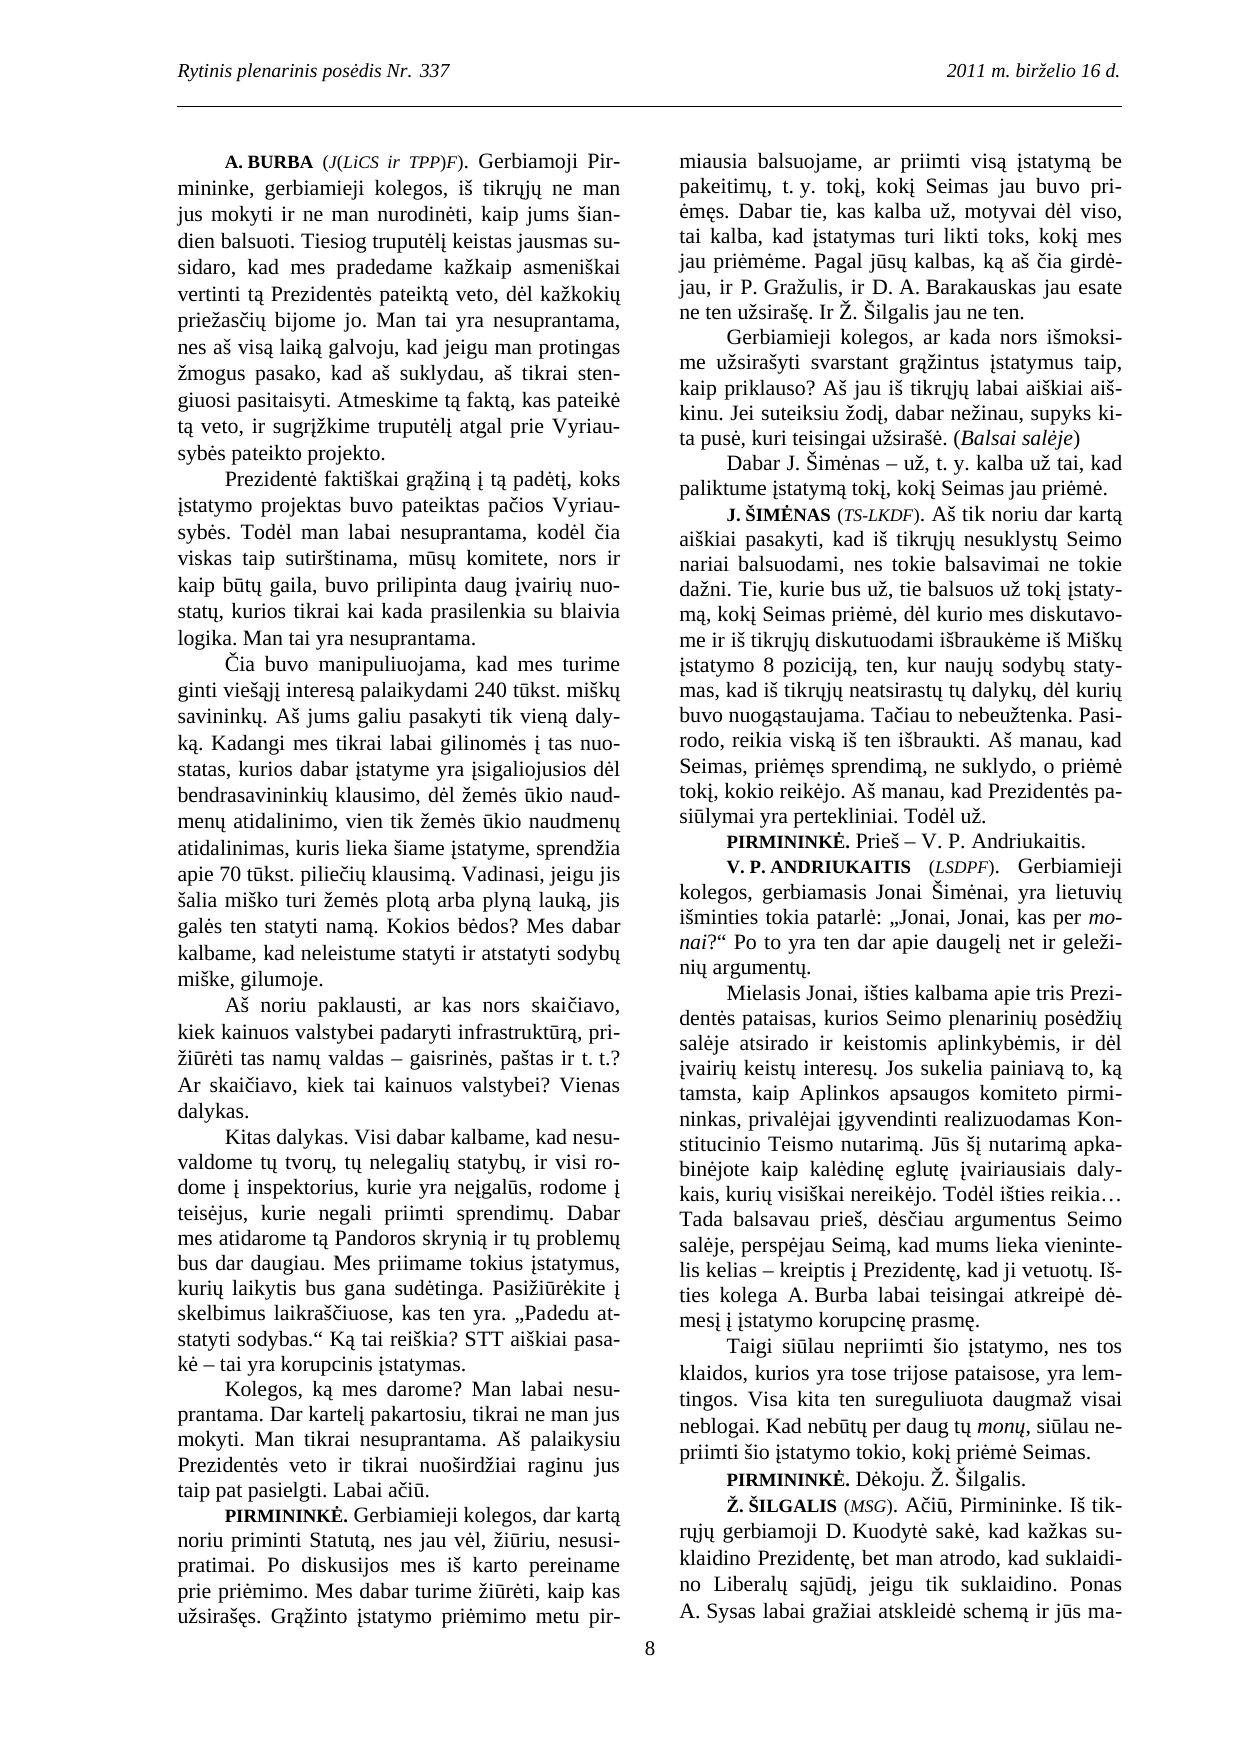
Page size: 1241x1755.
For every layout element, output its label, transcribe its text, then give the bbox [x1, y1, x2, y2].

text A. BURBA (J(LiCS ir TPP)F). Ger­bia­mo­ji Pir­mi­nin­ke, ger­bia­mie­ji ko­le­gos, iš tik­rų­jų ne man jus mo­ky­ti ir ne man nu­ro­di­nė­ti, kaip jums šian­dien bal­suo­ti. Tie­siog tru­pu­tė­lį keis­tas jaus­mas su­si­da­ro, kad mes pra­de­da­me kaž­kaip as­me­niš­kai ver­tin­ti tą Pre­zi­den­tės pa­teik­tą ve­to, dėl kaž­ko­kių prie­žas­čių bi­jo­me jo. Man tai yra ne­su­pran­ta­ma, nes aš vi­są lai­ką gal­vo­ju, kad jei­gu man pro­tin­gas žmo­gus pa­sa­ko, kad aš su­kly­dau, aš tik­rai sten­giuo­si pa­si­tai­sy­ti. At­mes­ki­me tą fak­tą, kas pa­tei­kė tą ve­to, ir su­grįž­ki­me tru­pu­tė­lį at­gal prie Vy­riau­sy­bės pa­teik­to pro­jek­to. [177, 148, 620, 465]
text PIRMININKĖ. Dė­ko­ju. Ž. Šil­ga­lis. [679, 1465, 1122, 1491]
text PIRMININKĖ. Prieš – V. P. An­driu­kai­tis. [679, 828, 1122, 853]
text Čia bu­vo ma­ni­pu­liuo­ja­ma, kad mes tu­ri­me gin­ti vie­šą­jį in­te­re­są pa­lai­ky­da­mi 240 tūkst. miš­kų sa­vi­nin­kų. Aš jums ga­liu pa­sa­ky­ti tik vie­ną da­ly­ką. Ka­dan­gi mes tik­rai la­bai gi­li­no­mės į tas nuo­sta­tas, ku­rios da­bar įsta­ty­me yra įsi­ga­lio­ju­sios dėl ben­dra­sa­vi­nin­kių klau­si­mo, dėl že­mės ūkio naud­me­nų ati­da­li­ni­mo, vien tik že­mės ūkio naud­me­nų ati­da­li­ni­mas, ku­ris lie­ka šia­me įsta­ty­me, spren­džia apie 70 tūkst. pi­lie­čių klau­si­mą. Va­di­na­si, jei­gu jis ša­lia miš­ko tu­ri že­mės plo­tą ar­ba ply­ną lau­ką, jis ga­lės ten sta­ty­ti na­mą. Ko­kios bė­dos? Mes da­bar kal­ba­me, kad ne­leis­tu­me sta­ty­ti ir at­sta­ty­ti so­dy­bų miš­ke, gi­lu­mo­je. [177, 650, 620, 992]
text Da­bar J. Ši­mė­nas – už, t. y. kal­ba už tai, kad pa­lik­tu­me įsta­ty­mą to­kį, ko­kį Sei­mas jau pri­ėmė. [679, 450, 1122, 501]
text Mie­la­sis Jo­nai, iš­ties kal­ba­ma apie tris Pre­zi­den­tės pa­tai­sas, ku­rios Sei­mo ple­na­ri­nių po­sė­džių sa­lė­je at­si­ra­do ir keis­to­mis ap­lin­ky­bė­mis, ir dėl įvai­rių keis­tų in­te­re­sų. Jos su­ke­lia pai­nia­vą to, ką tams­ta, kaip Ap­lin­kos ap­sau­gos ko­mi­te­to pir­mi­nin­kas, pri­va­lė­jai įgy­ven­din­ti re­a­li­zuo­da­mas Kon­sti­tu­ci­nio Teis­mo nu­ta­ri­mą. Jūs šį nu­ta­ri­mą ap­ka­bi­nė­jo­te kaip ka­lė­di­nę eg­lu­tę įvai­riau­siais da­ly­kais, ku­rių vi­siš­kai ne­rei­kė­jo. To­dėl iš­ties rei­kia… Ta­da bal­sa­vau prieš, dės­čiau ar­gu­men­tus Sei­mo sa­lė­je, per­spė­jau Sei­mą, kad mums lie­ka vie­nin­te­lis ke­lias – kreip­tis į Pre­zi­den­tę, kad ji ve­tuo­tų. Iš­ties ko­le­ga A. Bur­ba la­bai tei­sin­gai at­krei­pė dė­me­sį į įsta­ty­mo ko­rup­ci­nę pras­mę. [679, 979, 1122, 1332]
text Pre­zi­den­tė fak­tiš­kai grą­ži­ną į tą pa­dė­tį, koks įsta­ty­mo pro­jek­tas bu­vo pa­teik­tas pa­čios Vy­riau­sy­bės. To­dėl man la­bai ne­su­pran­ta­ma, ko­dėl čia vis­kas taip su­tirš­ti­na­ma, mū­sų ko­mi­te­te, nors ir kaip bū­tų gai­la, bu­vo pri­li­pin­ta daug įvai­rių nuo­sta­tų, ku­rios tik­rai kai ka­da pra­si­len­kia su blai­via lo­gi­ka. Man tai yra ne­su­pran­ta­ma. [177, 465, 620, 650]
text J. ŠIMĖNAS (TS-LKDF). Aš tik no­riu dar kar­tą aiš­kiai pa­sa­ky­ti, kad iš tik­rų­jų ne­su­klys­tų Sei­mo na­riai bal­suo­da­mi, nes to­kie bal­sa­vi­mai ne to­kie daž­ni. Tie, ku­rie bus už, tie bal­suos už to­kį įsta­ty­mą, ko­kį Sei­mas pri­ėmė, dėl ku­rio mes dis­ku­ta­vo­me ir iš tik­rų­jų dis­ku­tuo­da­mi iš­brau­kė­me iš Miš­kų įsta­ty­mo 8 po­zi­ci­ją, ten, kur nau­jų so­dy­bų sta­ty­mas, kad iš tik­rų­jų ne­at­si­ras­tų tų da­ly­kų, dėl ku­rių bu­vo nuo­gąs­tau­ja­ma. Ta­čiau to ne­be­už­ten­ka. Pa­si­ro­do, rei­kia vis­ką iš ten iš­brauk­ti. Aš ma­nau, kad Sei­mas, pri­ėmęs spren­di­mą, ne su­kly­do, o pri­ėmė to­kį, ko­kio rei­kė­jo. Aš ma­nau, kad Pre­zi­den­tės pa­siū­ly­mai yra per­tek­li­niai. To­dėl už. [679, 501, 1122, 828]
text V. P. ANDRIUKAITIS (LSDPF). Ger­bia­mie­ji ko­le­gos, ger­bia­ma­sis Jo­nai Ši­mė­nai, yra lie­tu­vių iš­min­ties to­kia pa­tar­lė: „Jo­nai, Jo­nai, kas per mo­nai?“ Po to yra ten dar apie dau­ge­lį net ir ge­le­ži­nių ar­gu­men­tų. [679, 853, 1122, 979]
text miau­sia bal­suo­ja­me, ar pri­im­ti vi­są įsta­ty­mą be pa­kei­ti­mų, t. y. to­kį, ko­kį Sei­mas jau bu­vo pri­ėmęs. Da­bar tie, kas kal­ba už, mo­ty­vai dėl vi­so, tai kal­ba, kad įsta­ty­mas tu­ri lik­ti toks, ko­kį mes jau pri­ėmė­me. Pa­gal jū­sų kal­bas, ką aš čia gir­dė­jau, ir P. Gra­žu­lis, ir D. A. Ba­ra­kaus­kas jau esa­te ne ten už­si­ra­šę. Ir Ž. Šil­ga­lis jau ne ten. [679, 148, 1122, 324]
text Ž. ŠILGALIS (MSG). Ačiū, Pir­mi­nin­ke. Iš tik­rų­jų ger­bia­mo­ji D. Kuo­dy­tė sa­kė, kad kaž­kas su­klai­di­no Pre­zi­den­tę, bet man at­ro­do, kad su­klai­di­no Li­be­ra­lų są­jū­dį, jei­gu tik su­klai­di­no. Po­nas A. Sy­sas la­bai gra­žiai at­sklei­dė sche­mą ir jūs ma­ [679, 1491, 1122, 1623]
text Ki­tas da­ly­kas. Vi­si da­bar kal­ba­me, kad ne­su­val­do­me tų tvo­rų, tų ne­le­ga­lių sta­ty­bų, ir vi­si ro­do­me į ins­pek­to­rius, ku­rie yra ne­įga­lūs, ro­do­me į tei­sė­jus, ku­rie ne­ga­li pri­im­ti spren­di­mų. Da­bar mes ati­da­ro­me tą Pan­do­ros skry­nią ir tų pro­ble­mų bus dar dau­giau. Mes pri­ima­me to­kius įsta­ty­mus, ku­rių lai­ky­tis bus ga­na su­dė­tin­ga. Pa­si­žiū­rė­ki­te į skel­bi­mus laik­raš­čiuo­se, kas ten yra. „Pa­de­du at­sta­ty­ti so­dy­bas.“ Ką tai reiš­kia? STT aiš­kiai pa­sa­kė – tai yra ko­rup­ci­nis įsta­ty­mas. [177, 1124, 620, 1376]
text Ger­bia­mie­ji ko­le­gos, ar ka­da nors iš­mok­si­me už­si­ra­šy­ti svars­tant grą­žin­tus įsta­ty­mus taip, kaip pri­klau­so? Aš jau iš tik­rų­jų la­bai aiš­kiai aiš­ki­nu. Jei su­teik­siu žo­dį, da­bar ne­ži­nau, su­pyks ki­ta pu­sė, ku­ri tei­sin­gai už­si­ra­šė. (Bal­sai sa­lė­je) [679, 324, 1122, 450]
text Ko­le­gos, ką mes da­ro­me? Man la­bai ne­su­pran­ta­ma. Dar kar­te­lį pa­kar­to­siu, tik­rai ne man jus mo­ky­ti. Man tik­rai ne­su­pran­ta­ma. Aš pa­lai­ky­siu Pre­zi­den­tės ve­to ir tik­rai nuo­šir­džiai ra­gi­nu jus taip pat pa­si­elg­ti. La­bai ačiū. [177, 1376, 620, 1502]
text PIRMININKĖ. Ger­bia­mie­ji ko­le­gos, dar kar­tą no­riu pri­min­ti Sta­tu­tą, nes jau vėl, žiū­riu, nesu­si­pra­ti­mai. Po dis­ku­si­jos mes iš kar­to per­ei­na­me prie pri­ėmi­mo. Mes da­bar tu­ri­me žiū­rė­ti, kaip kas už­si­ra­šęs. Grą­žin­to įsta­ty­mo pri­ėmi­mo me­tu pir­ [177, 1502, 620, 1628]
text Tai­gi siū­lau ne­pri­im­ti šio įsta­ty­mo, nes tos klai­dos, ku­rios yra to­se tri­jo­se pa­tai­so­se, yra lem­tin­gos. Vi­sa ki­ta ten su­re­gu­liuo­ta daug­maž vi­sai ne­blo­gai. Kad ne­bū­tų per daug tų mo­nų, siū­lau ne­pri­im­ti šio įsta­ty­mo to­kio, ko­kį pri­ėmė Sei­mas. [679, 1332, 1122, 1465]
text Aš no­riu pa­klaus­ti, ar kas nors skai­čia­vo, kiek kai­nuos vals­ty­bei pa­da­ry­ti in­fra­struk­tū­rą, pri­žiū­rė­ti tas na­mų val­das – gais­ri­nės, paš­tas ir t. t.? Ar skai­čia­vo, kiek tai kai­nuos vals­ty­bei? Vie­nas da­ly­kas. [177, 992, 620, 1124]
